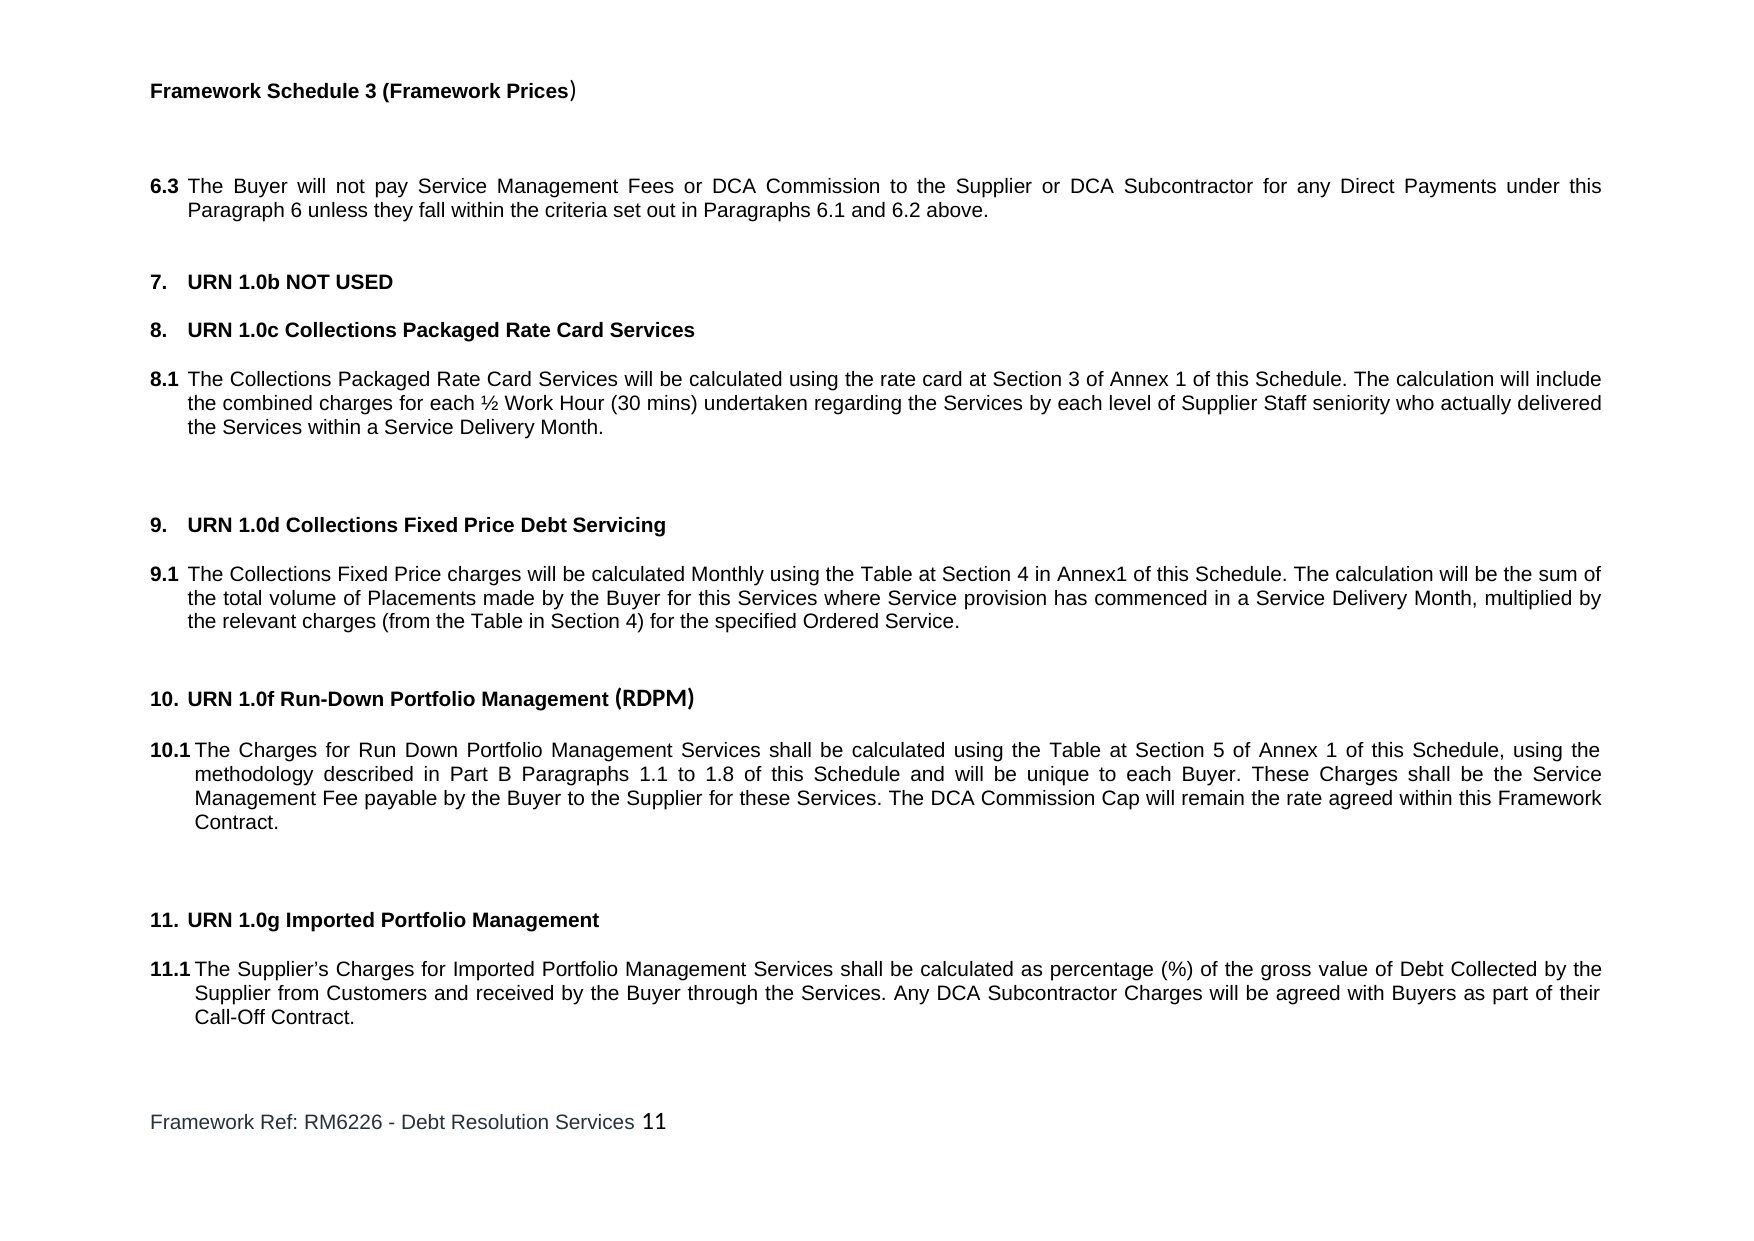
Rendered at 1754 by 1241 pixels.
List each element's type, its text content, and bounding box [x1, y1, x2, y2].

list URN 1.0c Collections Packaged Rate Card Services [150, 318, 1604, 342]
list URN 1.0b NOT USED [150, 270, 1604, 294]
list The Buyer will not pay Service Management Fees or DCA Commission to the Supplier or DCA Subcontractor for any Direct Payments under this Paragraph 6 unless they fall within the criteria set out in Paragraphs 6.1 and 6.2 above. [150, 174, 1604, 222]
list The Collections Fixed Price charges will be calculated Monthly using the Table at Section 4 in Annex1 of this Schedule. The calculation will be the sum of the total volume of Placements made by the Buyer for this Services where Service provision has commenced in a Service Delivery Month, multiplied by the relevant charges (from the Table in Section 4) for the specified Ordered Service. [150, 561, 1604, 633]
list The Supplier’s Charges for Imported Portfolio Management Services shall be calculated as percentage (%) of the gross value of Debt Collected by the Supplier from Customers and received by the Buyer through the Services. Any DCA Subcontractor Charges will be agreed with Buyers as part of their Call-Off Contract. [150, 957, 1604, 1028]
list The Collections Packaged Rate Card Services will be calculated using the rate card at Section 3 of Annex 1 of this Schedule. The calculation will include the combined charges for each ½ Work Hour (30 mins) undertaken regarding the Services by each level of Supplier Staff seniority who actually delivered the Services within a Service Delivery Month. [150, 367, 1604, 438]
list The Charges for Run Down Portfolio Management Services shall be calculated using the Table at Section 5 of Annex 1 of this Schedule, using the methodology described in Part B Paragraphs 1.1 to 1.8 of this Schedule and will be unique to each Buyer. These Charges shall be the Service Management Fee payable by the Buyer to the Supplier for these Services. The DCA Commission Cap will remain the rate agreed within this Framework Contract. [150, 738, 1604, 834]
list URN 1.0d Collections Fixed Price Debt Servicing [150, 512, 1604, 536]
list URN 1.0f Run-Down Portfolio Management (RDPM) [150, 682, 1604, 713]
list URN 1.0g Imported Portfolio Management [150, 908, 1604, 932]
